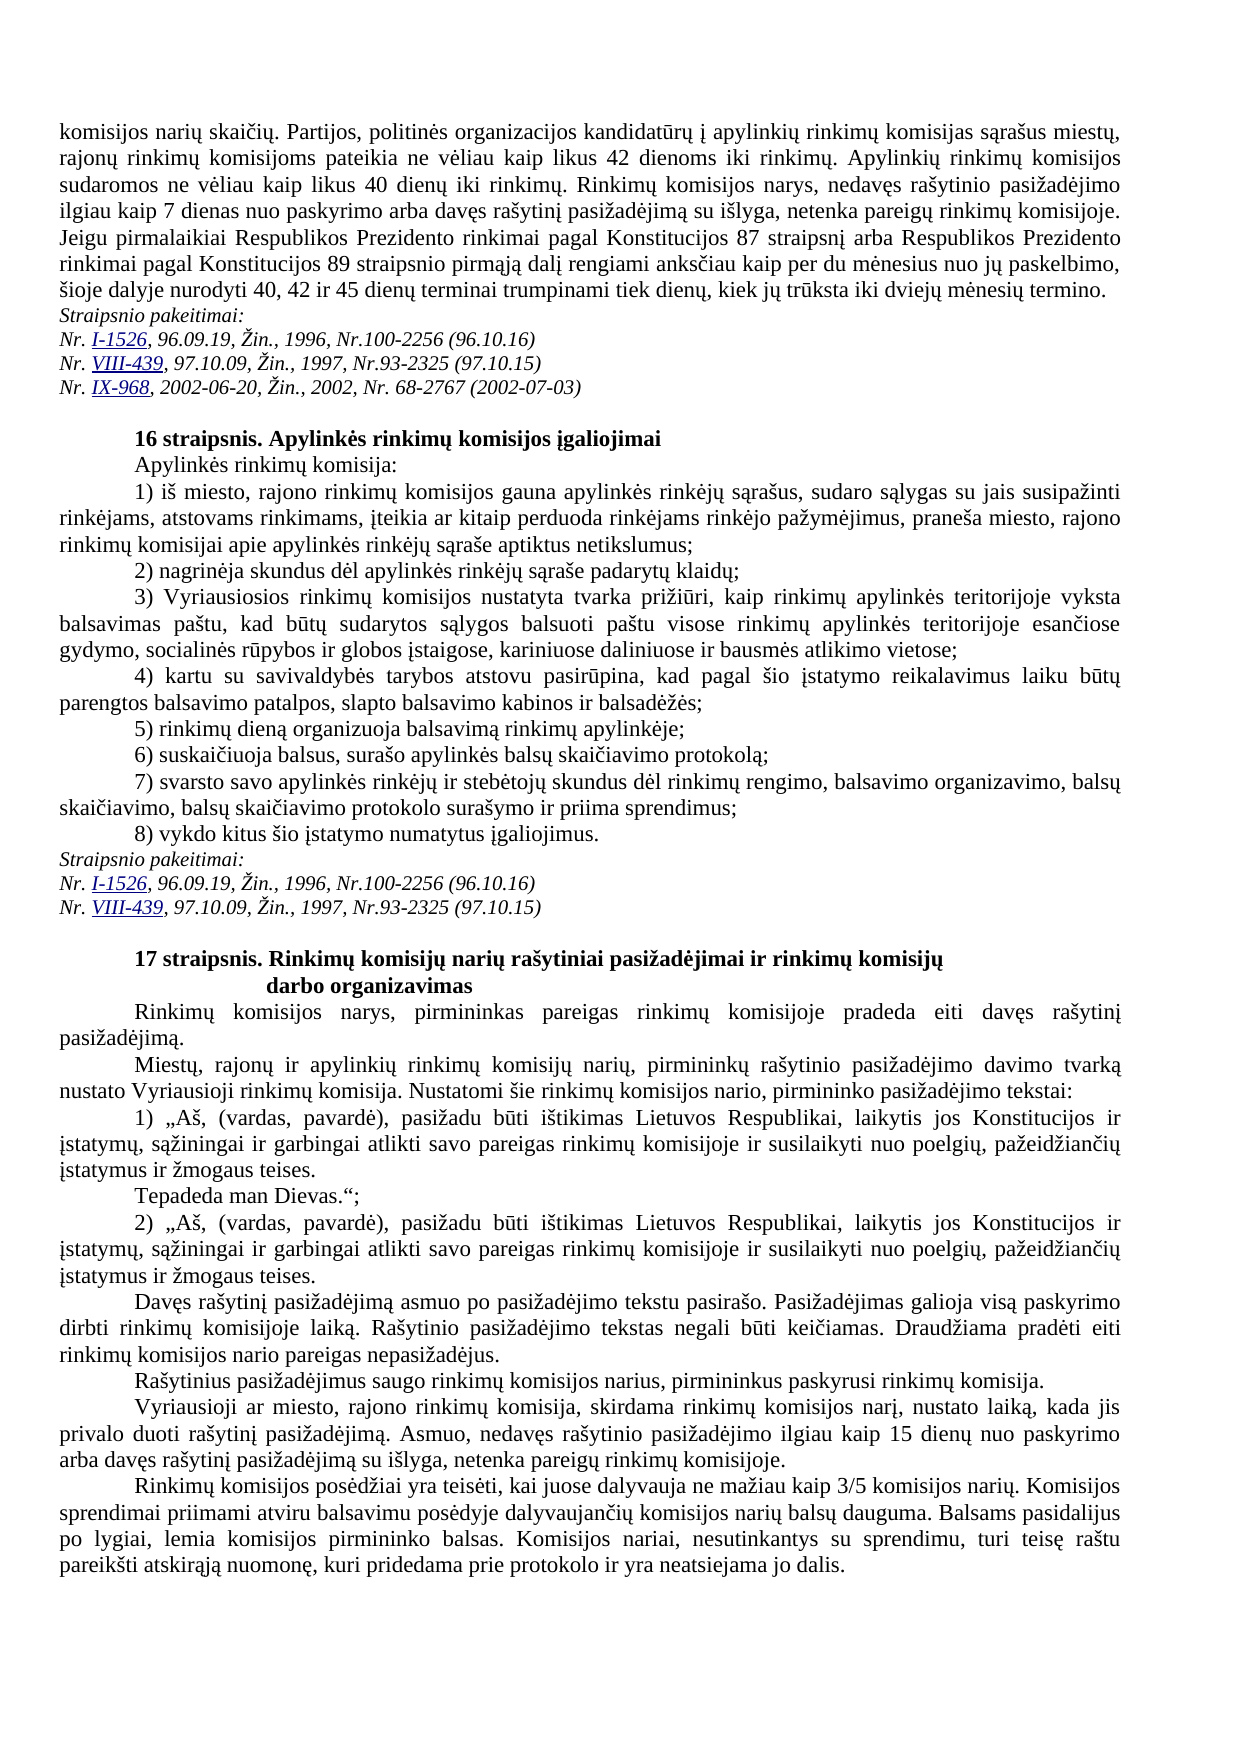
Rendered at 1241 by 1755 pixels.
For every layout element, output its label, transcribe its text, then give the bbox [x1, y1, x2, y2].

text 2) nagrinėja skundus dėl apylinkės rinkėjų sąraše padarytų klaidų; [59, 557, 1122, 583]
text 2) „Aš, (vardas, pavardė), pasižadu būti ištikimas Lietuvos Respublikai, laikytis jos Konstitucijos ir įstatymų, sąžiningai ir garbingai atlikti savo pareigas rinkimų komisijoje ir susilaikyti nuo poelgių, pažeidžiančių įstatymus ir žmogaus teises. [59, 1209, 1122, 1288]
text Straipsnio pakeitimai: [59, 303, 1122, 327]
text Davęs rašytinį pasižadėjimą asmuo po pasižadėjimo tekstu pasirašo. Pasižadėjimas galioja visą paskyrimo dirbti rinkimų komisijoje laiką. Rašytinio pasižadėjimo tekstas negali būti keičiamas. Draudžiama pradėti eiti rinkimų komisijos nario pareigas nepasižadėjus. [59, 1288, 1122, 1367]
text 8) vykdo kitus šio įstatymo numatytus įgaliojimus. [59, 821, 1122, 847]
text 6) suskaičiuoja balsus, surašo apylinkės balsų skaičiavimo protokolą; [59, 741, 1122, 768]
text 7) svarsto savo apylinkės rinkėjų ir stebėtojų skundus dėl rinkimų rengimo, balsavimo organizavimo, balsų skaičiavimo, balsų skaičiavimo protokolo surašymo ir priima sprendimus; [59, 768, 1122, 821]
text Nr. IX-968, 2002-06-20, Žin., 2002, Nr. 68-2767 (2002-07-03) [59, 375, 1122, 399]
text Nr. VIII-439, 97.10.09, Žin., 1997, Nr.93-2325 (97.10.15) [59, 351, 1122, 375]
text 1) „Aš, (vardas, pavardė), pasižadu būti ištikimas Lietuvos Respublikai, laikytis jos Konstitucijos ir įstatymų, sąžiningai ir garbingai atlikti savo pareigas rinkimų komisijoje ir susilaikyti nuo poelgių, pažeidžiančių įstatymus ir žmogaus teises. [59, 1103, 1122, 1183]
text Rinkimų komisijos narys, pirmininkas pareigas rinkimų komisijoje pradeda eiti davęs rašytinį pasižadėjimą. [59, 998, 1122, 1051]
text komisijos narių skaičių. Partijos, politinės organizacijos kandidatūrų į apylinkių rinkimų komisijas sąrašus miestų, rajonų rinkimų komisijoms pateikia ne vėliau kaip likus 42 dienoms iki rinkimų. Apylinkių rinkimų komisijos sudaromos ne vėliau kaip likus 40 dienų iki rinkimų. Rinkimų komisijos narys, nedavęs rašytinio pasižadėjimo ilgiau kaip 7 dienas nuo paskyrimo arba davęs rašytinį pasižadėjimą su išlyga, netenka pareigų rinkimų komisijoje. Jeigu pirmalaikiai Respublikos Prezidento rinkimai pagal Konstitucijos 87 straipsnį arba Respublikos Prezidento rinkimai pagal Konstitucijos 89 straipsnio pirmąją dalį rengiami anksčiau kaip per du mėnesius nuo jų paskelbimo, šioje dalyje nurodyti 40, 42 ir 45 dienų terminai trumpinami tiek dienų, kiek jų trūksta iki dviejų mėnesių termino. [59, 118, 1122, 303]
text Nr. I-1526, 96.09.19, Žin., 1996, Nr.100-2256 (96.10.16) [59, 871, 1122, 895]
text darbo organizavimas [266, 972, 1122, 998]
text Rašytinius pasižadėjimus saugo rinkimų komisijos narius, pirmininkus paskyrusi rinkimų komisija. [59, 1367, 1122, 1393]
text Rinkimų komisijos posėdžiai yra teisėti, kai juose dalyvauja ne mažiau kaip 3/5 komisijos narių. Komisijos sprendimai priimami atviru balsavimu posėdyje dalyvaujančių komisijos narių balsų dauguma. Balsams pasidalijus po lygiai, lemia komisijos pirmininko balsas. Komisijos nariai, nesutinkantys su sprendimu, turi teisę raštu pareikšti atskirąją nuomonę, kuri pridedama prie protokolo ir yra neatsiejama jo dalis. [59, 1472, 1122, 1578]
text Tepadeda man Dievas.“; [59, 1183, 1122, 1209]
text Straipsnio pakeitimai: [59, 847, 1122, 871]
text Nr. VIII-439, 97.10.09, Žin., 1997, Nr.93-2325 (97.10.15) [59, 895, 1122, 919]
text Nr. I-1526, 96.09.19, Žin., 1996, Nr.100-2256 (96.10.16) [59, 327, 1122, 351]
text 17 straipsnis. Rinkimų komisijų narių rašytiniai pasižadėjimai ir rinkimų komisijų [134, 945, 1122, 972]
text 16 straipsnis. Apylinkės rinkimų komisijos įgaliojimai [59, 425, 1122, 452]
text Vyriausioji ar miesto, rajono rinkimų komisija, skirdama rinkimų komisijos narį, nustato laiką, kada jis privalo duoti rašytinį pasižadėjimą. Asmuo, nedavęs rašytinio pasižadėjimo ilgiau kaip 15 dienų nuo paskyrimo arba davęs rašytinį pasižadėjimą su išlyga, netenka pareigų rinkimų komisijoje. [59, 1393, 1122, 1472]
text 4) kartu su savivaldybės tarybos atstovu pasirūpina, kad pagal šio įstatymo reikalavimus laiku būtų parengtos balsavimo patalpos, slapto balsavimo kabinos ir balsadėžės; [59, 662, 1122, 715]
text Miestų, rajonų ir apylinkių rinkimų komisijų narių, pirmininkų rašytinio pasižadėjimo davimo tvarką nustato Vyriausioji rinkimų komisija. Nustatomi šie rinkimų komisijos nario, pirmininko pasižadėjimo tekstai: [59, 1051, 1122, 1103]
text 3) Vyriausiosios rinkimų komisijos nustatyta tvarka prižiūri, kaip rinkimų apylinkės teritorijoje vyksta balsavimas paštu, kad būtų sudarytos sąlygos balsuoti paštu visose rinkimų apylinkės teritorijoje esančiose gydymo, socialinės rūpybos ir globos įstaigose, kariniuose daliniuose ir bausmės atlikimo vietose; [59, 583, 1122, 662]
text 1) iš miesto, rajono rinkimų komisijos gauna apylinkės rinkėjų sąrašus, sudaro sąlygas su jais susipažinti rinkėjams, atstovams rinkimams, įteikia ar kitaip perduoda rinkėjams rinkėjo pažymėjimus, praneša miesto, rajono rinkimų komisijai apie apylinkės rinkėjų sąraše aptiktus netikslumus; [59, 478, 1122, 557]
text Apylinkės rinkimų komisija: [59, 452, 1122, 478]
text 5) rinkimų dieną organizuoja balsavimą rinkimų apylinkėje; [59, 715, 1122, 741]
